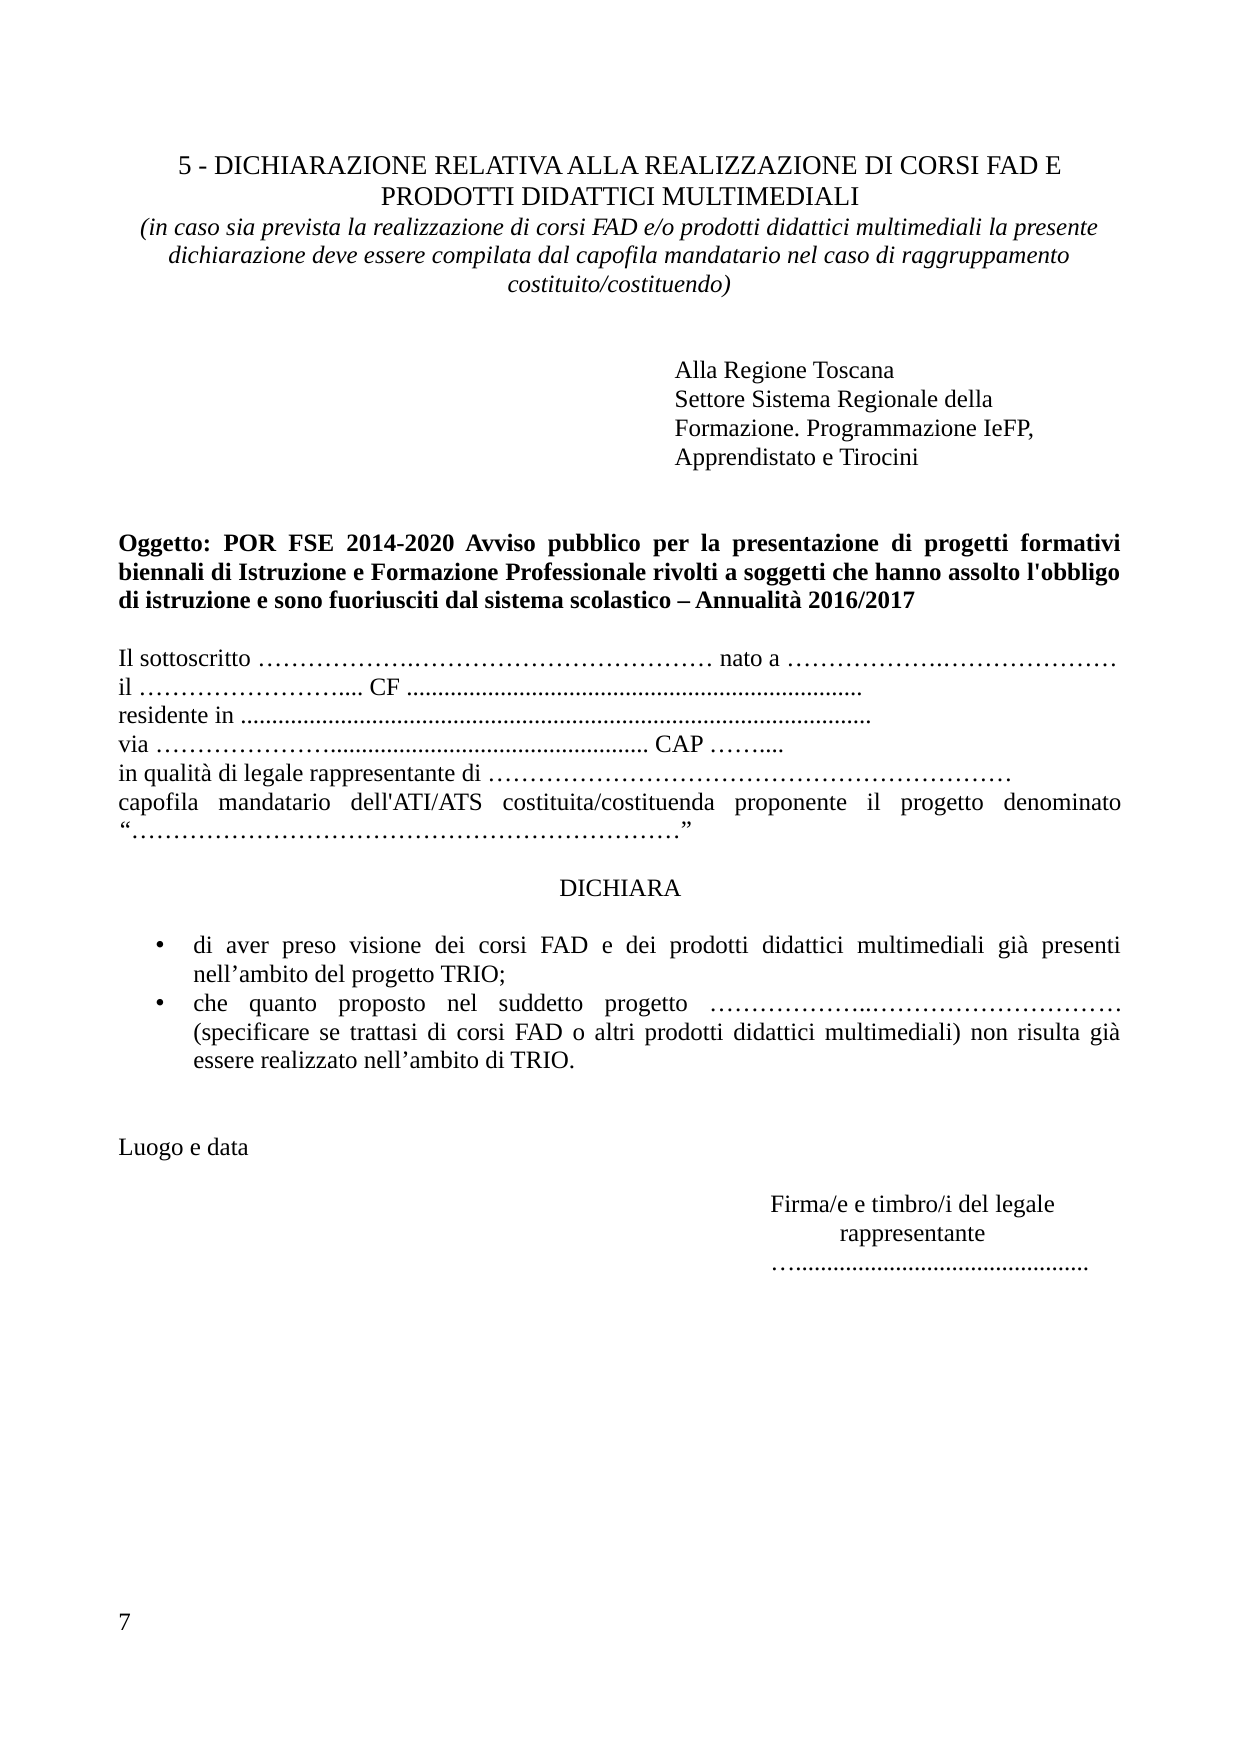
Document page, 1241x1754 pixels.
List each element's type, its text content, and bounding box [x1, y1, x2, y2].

text Firma/e e timbro/i del legale rappresentante [703, 1189, 1122, 1247]
list che quanto proposto nel suddetto progetto ………………..………………………… (specificare se trattasi di corsi FAD o altri prodotti didattici multimediali) non risulta già essere realizzato nell’ambito di TRIO. [156, 988, 1122, 1074]
text capofila mandatario dell'ATI/ATS costituita/costituenda proponente il progetto denominato “…………………………………………………………” [118, 787, 1122, 844]
text Settore Sistema Regionale della Formazione. Programmazione IeFP, Apprendistato e Tirocini [674, 384, 1122, 470]
text Il sottoscritto ……………….……………………………… nato a ……………….………………… il …………………….... CF ......................................................................... [118, 643, 1122, 700]
text in qualità di legale rappresentante di ……………………………………………………… [118, 758, 1122, 787]
text …............................................... [708, 1247, 1122, 1275]
text Alla Regione Toscana [674, 355, 1122, 384]
text via …………………................................................... CAP …….... [118, 729, 1122, 758]
list di aver preso visione dei corsi FAD e dei prodotti didattici multimediali già presenti nell’ambito del progetto TRIO; [156, 930, 1122, 988]
text Luogo e data [118, 1132, 1122, 1160]
text 5 - DICHIARAZIONE RELATIVA ALLA REALIZZAZIONE DI CORSI FAD E PRODOTTI DIDATTICI MULTIMEDIALI [118, 149, 1122, 212]
text residente in ..................................................................................................... [118, 700, 1122, 729]
text DICHIARA [118, 873, 1122, 902]
text (in caso sia prevista la realizzazione di corsi FAD e/o prodotti didattici multimediali la presente dichiarazione deve essere compilata dal capofila mandatario nel caso di raggruppamento costituito/costituendo) [118, 212, 1122, 298]
text Oggetto: POR FSE 2014-2020 Avviso pubblico per la presentazione di progetti formativi biennali di Istruzione e Formazione Professionale rivolti a soggetti che hanno assolto l'obbligo di istruzione e sono fuoriusciti dal sistema scolastico – Annualità 2016/2017 [118, 528, 1122, 614]
